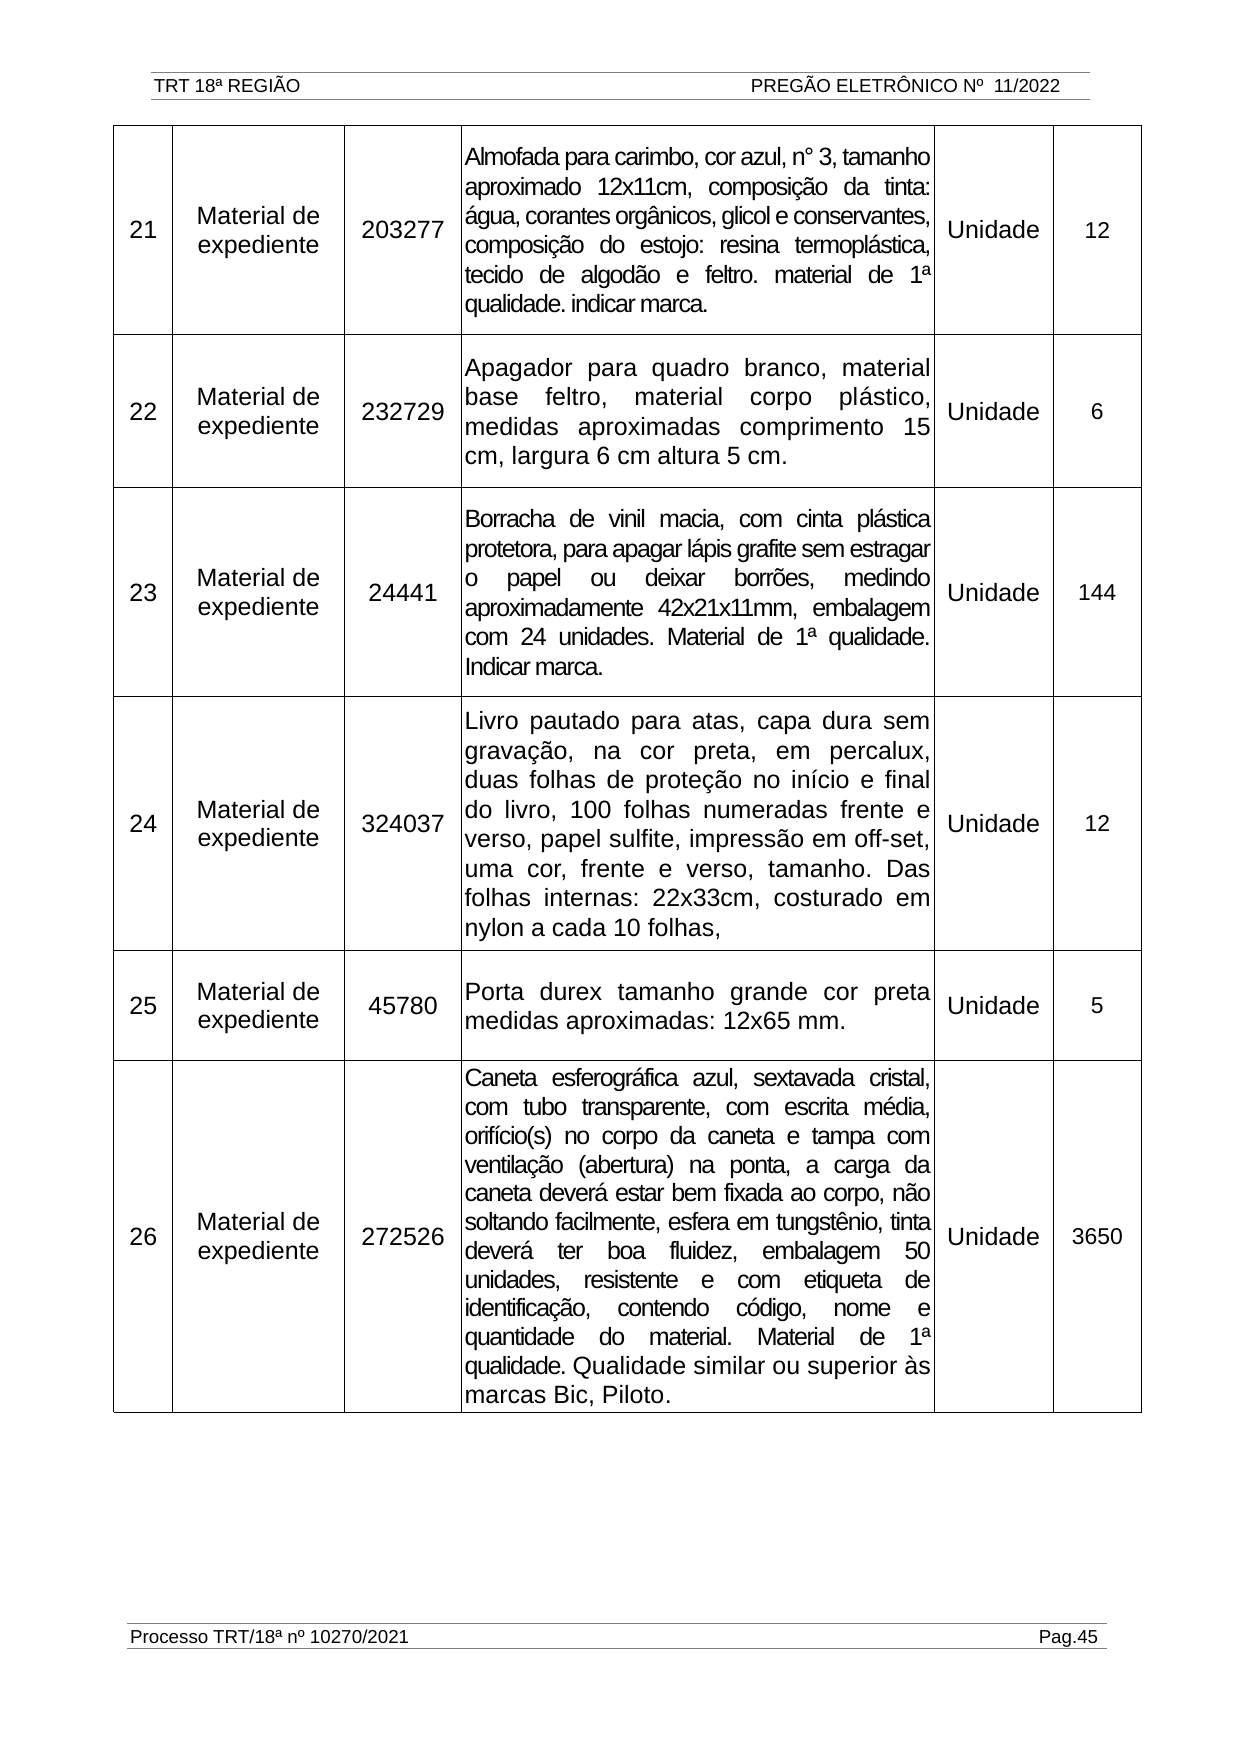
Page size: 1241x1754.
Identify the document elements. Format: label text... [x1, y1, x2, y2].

table_cell Material de expediente [173, 488, 344, 696]
table_cell 25 [114, 951, 172, 1060]
table_cell 12 [1054, 126, 1141, 334]
table_cell Almofada para carimbo, cor azul, n° 3, tamanho aproximado 12x11cm, composição da tinta: água, corantes orgânicos, glicol e conservantes, composição do estojo: resina termoplástica, tecido de algodão e feltro. material de 1ª qualidade. indicar marca. [462, 126, 934, 334]
table_cell 3650 [1054, 1061, 1141, 1411]
table_cell 24 [114, 697, 172, 950]
table_cell 12 [1054, 697, 1141, 950]
table_cell Borracha de vinil macia, com cinta plástica protetora, para apagar lápis grafite sem estragar o papel ou deixar borrões, medindo aproximadamente 42x21x11mm, embalagem com 24 unidades. Material de 1ª qualidade. Indicar marca. [462, 488, 934, 696]
table_cell 6 [1054, 335, 1141, 487]
table_cell Unidade [935, 951, 1053, 1060]
table_cell Unidade [935, 335, 1053, 487]
table_cell 45780 [345, 951, 461, 1060]
table_cell Material de expediente [173, 335, 344, 487]
table_cell 23 [114, 488, 172, 696]
table_cell Porta durex tamanho grande cor preta medidas aproximadas: 12x65 mm. [462, 951, 934, 1060]
table_cell Apagador para quadro branco, material base feltro, material corpo plástico, medidas aproximadas comprimento 15 cm, largura 6 cm altura 5 cm. [462, 335, 934, 487]
table_cell 272526 [345, 1061, 461, 1411]
table_cell Material de expediente [173, 697, 344, 950]
table_cell 26 [114, 1061, 172, 1411]
table_cell Material de expediente [173, 951, 344, 1060]
table_cell 232729 [345, 335, 461, 487]
table_cell 21 [114, 126, 172, 334]
table_cell Caneta esferográfica azul, sextavada cristal, com tubo transparente, com escrita média, orifício(s) no corpo da caneta e tampa com ventilação (abertura) na ponta, a carga da caneta deverá estar bem fixada ao corpo, não soltando facilmente, esfera em tungstênio, tinta deverá ter boa fluidez, embalagem 50 unidades, resistente e com etiqueta de identificação, contendo código, nome e quantidade do material. Material de 1ª qualidade. Qualidade similar ou superior às marcas Bic, Piloto. [462, 1061, 934, 1411]
table_cell 144 [1054, 488, 1141, 696]
table_cell Material de expediente [173, 126, 344, 334]
table_cell Unidade [935, 697, 1053, 950]
table_cell Livro pautado para atas, capa dura sem gravação, na cor preta, em percalux, duas folhas de proteção no início e final do livro, 100 folhas numeradas frente e verso, papel sulfite, impressão em off-set, uma cor, frente e verso, tamanho. Das folhas internas: 22x33cm, costurado em nylon a cada 10 folhas, [462, 697, 934, 950]
table_cell 203277 [345, 126, 461, 334]
table_cell Unidade [935, 1061, 1053, 1411]
table_cell 5 [1054, 951, 1141, 1060]
table_cell 22 [114, 335, 172, 487]
table_cell 24441 [345, 488, 461, 696]
table_cell Unidade [935, 488, 1053, 696]
table_cell Material de expediente [173, 1061, 344, 1411]
table_cell 324037 [345, 697, 461, 950]
table_cell Unidade [935, 126, 1053, 334]
